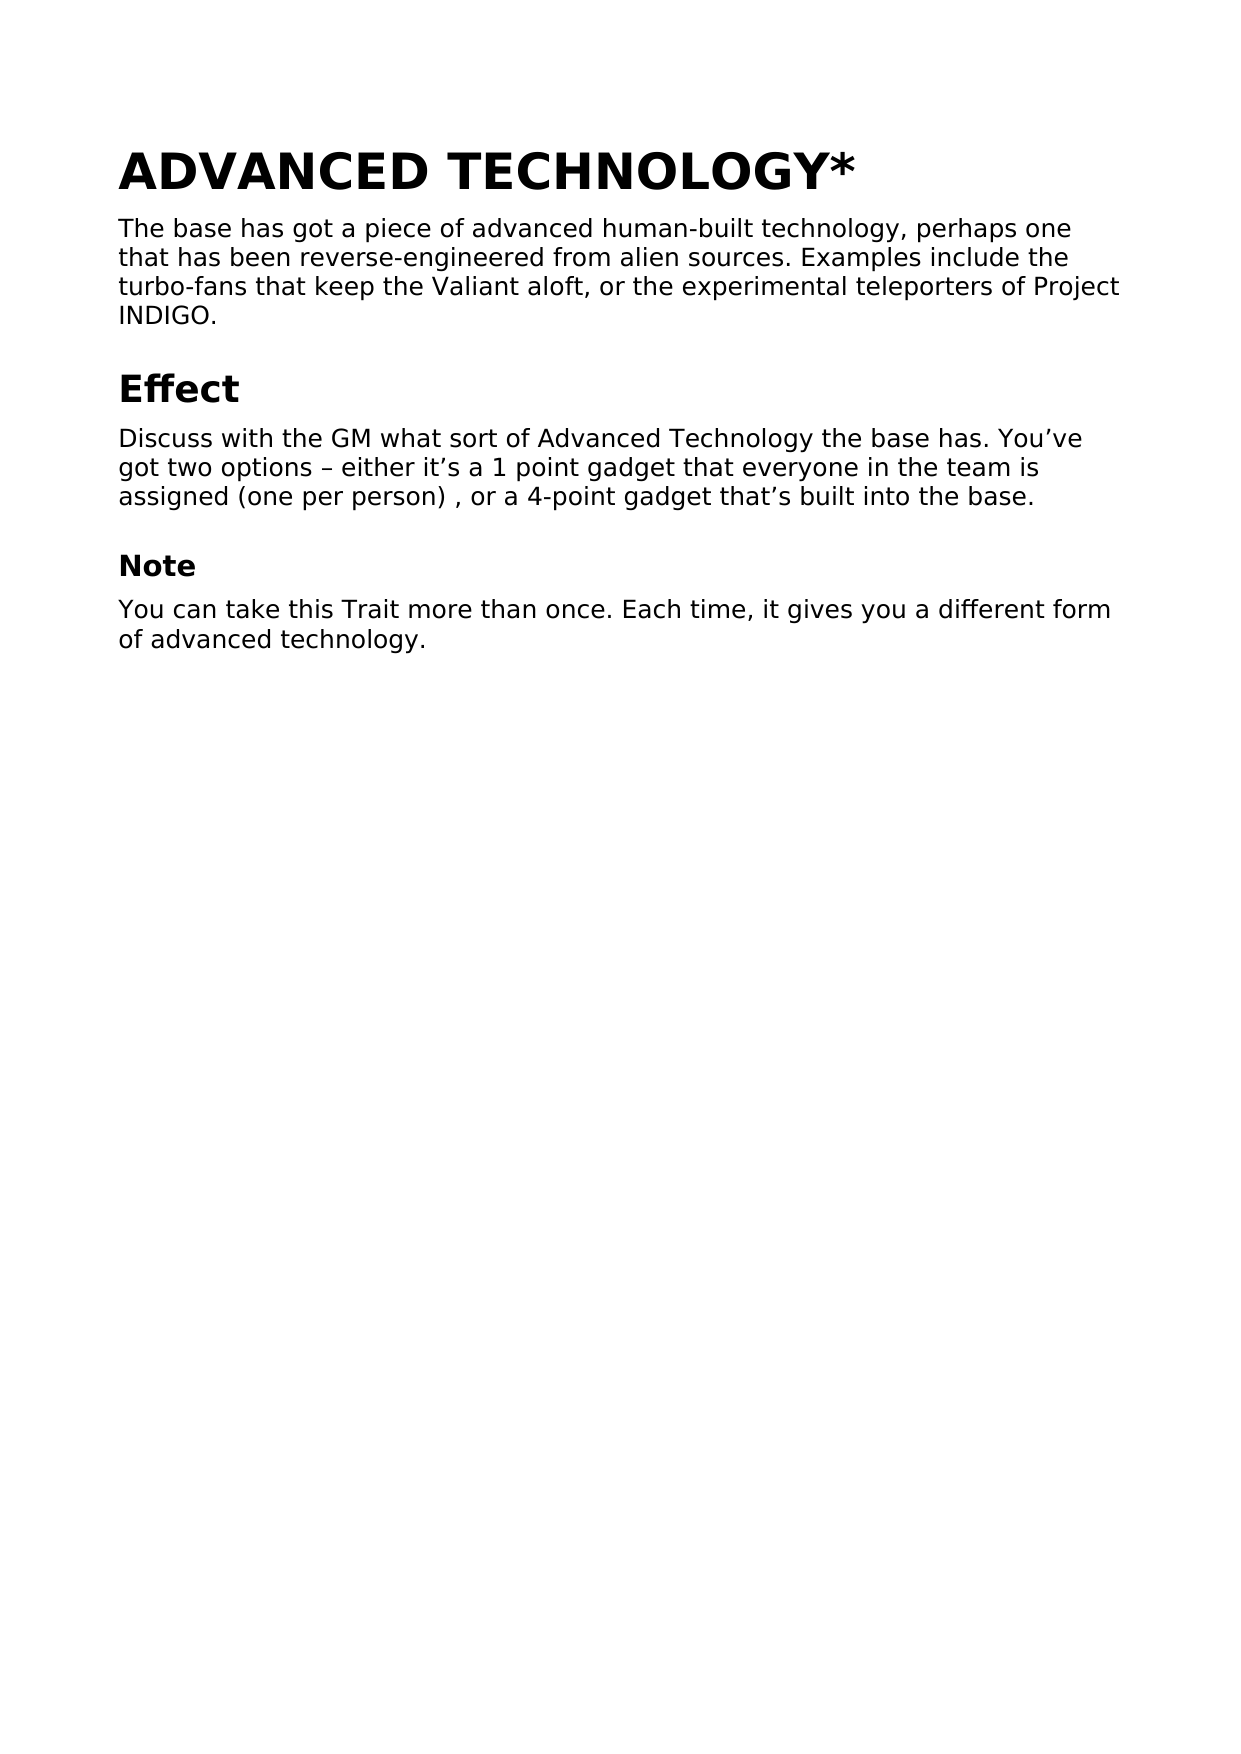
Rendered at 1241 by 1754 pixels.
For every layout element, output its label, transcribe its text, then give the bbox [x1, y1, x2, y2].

text Discuss with the GM what sort of Advanced Technology the base has. You’ve got two options – either it’s a 1 point gadget that everyone in the team is assigned (one per person) , or a 4-point gadget that’s built into the base. [118, 424, 1122, 512]
subtitle Note [118, 549, 1122, 583]
subtitle ADVANCED TECHNOLOGY* [118, 143, 1122, 201]
text The base has got a piece of advanced human-built technology, perhaps one that has been reverse-engineered from alien sources. Examples include the turbo-fans that keep the Valiant aloft, or the experimental teleporters of Project INDIGO. [118, 214, 1122, 331]
subtitle Effect [118, 368, 1122, 412]
text You can take this Trait more than once. Each time, it gives you a different form of advanced technology. [118, 596, 1122, 654]
